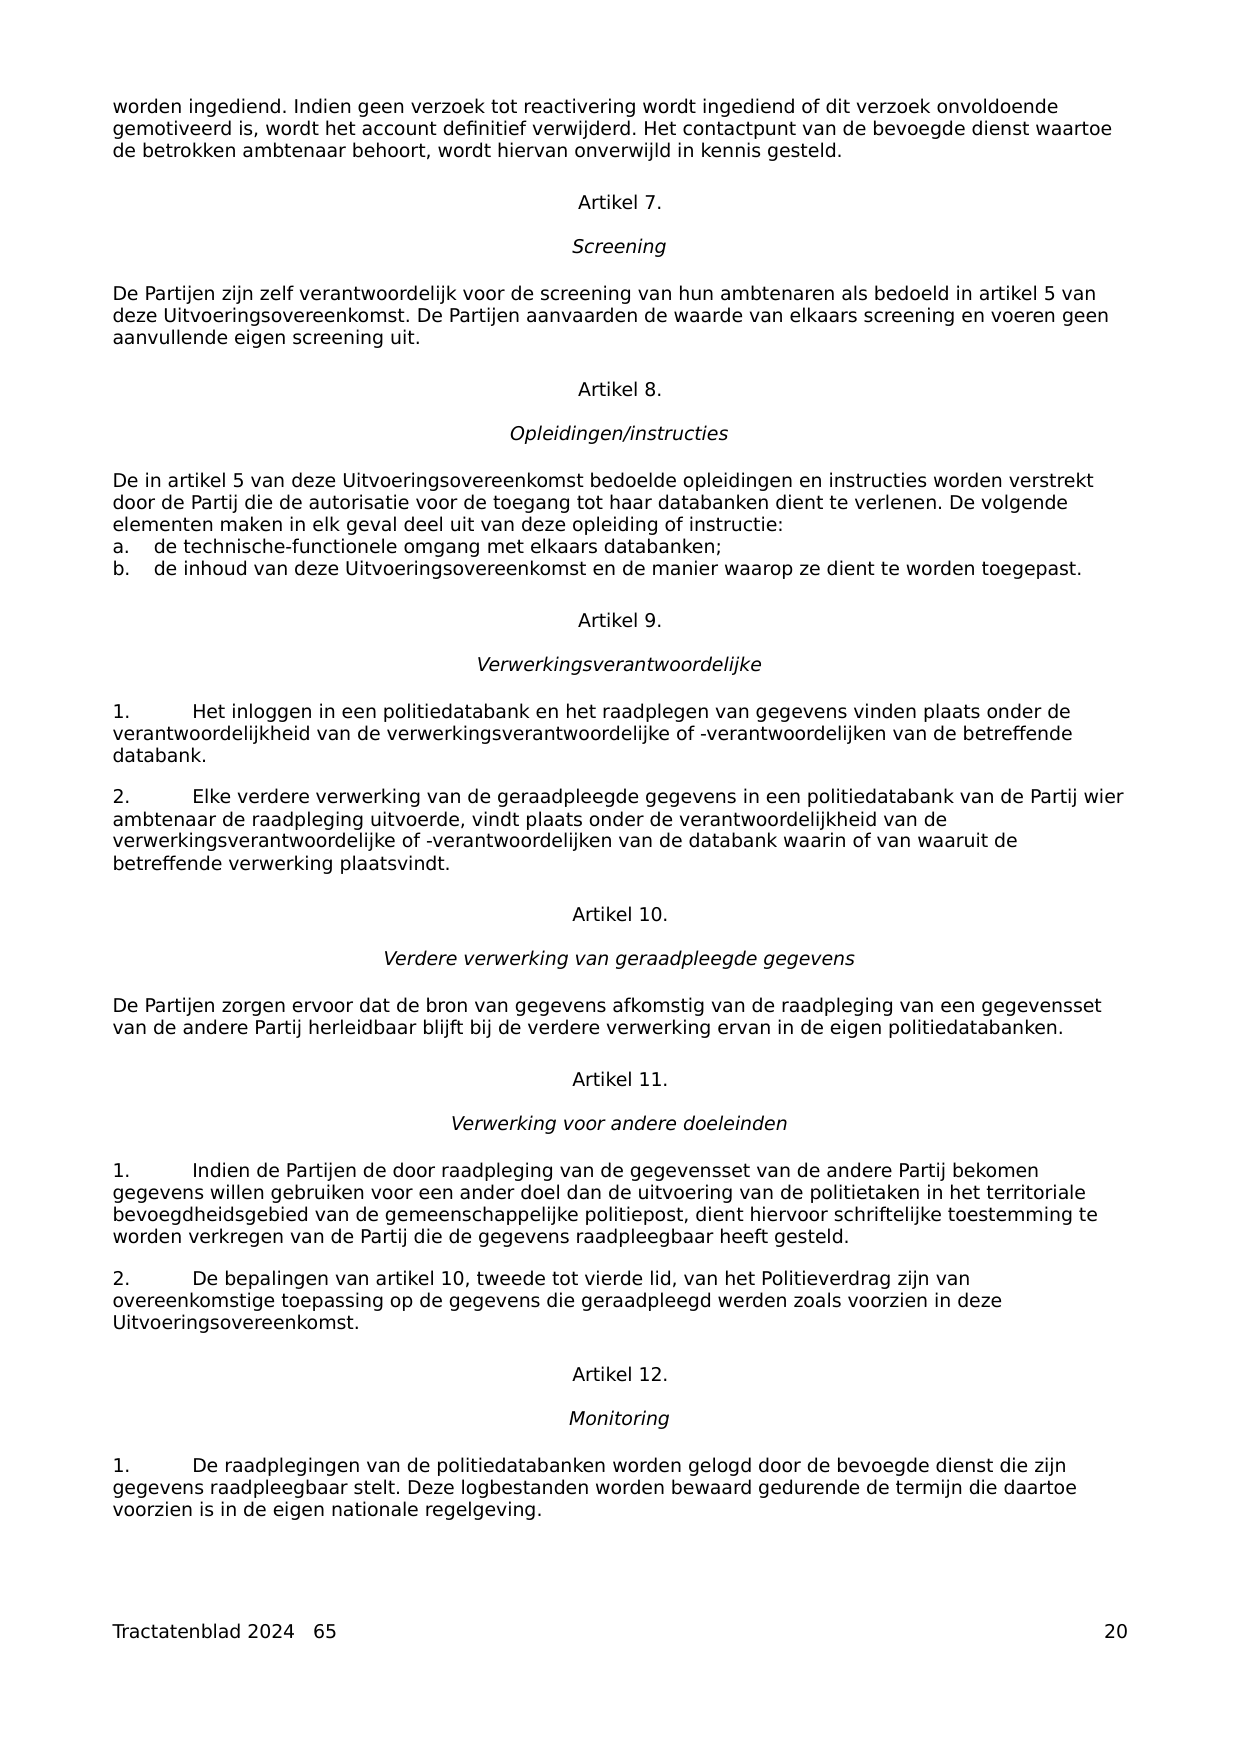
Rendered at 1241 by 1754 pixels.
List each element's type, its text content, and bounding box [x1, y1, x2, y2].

text De in artikel 5 van deze Uitvoeringsovereenkomst bedoelde opleidingen en instructies worden verstrekt door de Partij die de autorisatie voor de toegang tot haar databanken dient te verlenen. De volgende elementen maken in elk geval deel uit van deze opleiding of instructie: [112, 470, 1128, 536]
text b. de inhoud van deze Uitvoeringsovereenkomst en de manier waarop ze dient te worden toegepast. [112, 558, 1128, 579]
text De Partijen zijn zelf verantwoordelijk voor de screening van hun ambtenaren als bedoeld in artikel 5 van deze Uitvoeringsovereenkomst. De Partijen aanvaarden de waarde van elkaars screening en voeren geen aanvullende eigen screening uit. [112, 283, 1128, 349]
text 1. Het inloggen in een politiedatabank en het raadplegen van gegevens vinden plaats onder de verantwoordelijkheid van de verwerkingsverantwoordelijke of -verantwoordelijken van de betreffende databank. [112, 701, 1128, 766]
subtitle Artikel 10. Verdere verwerking van geraadpleegde gegevens [112, 904, 1128, 970]
text 1. Indien de Partijen de door raadpleging van de gegevensset van de andere Partij bekomen gegevens willen gebruiken voor een ander doel dan de uitvoering van de politietaken in het territoriale bevoegdheidsgebied van de gemeenschappelijke politiepost, dient hiervoor schriftelijke toestemming te worden verkregen van de Partij die de gegevens raadpleegbaar heeft gesteld. [112, 1160, 1128, 1248]
text De Partijen zorgen ervoor dat de bron van gegevens afkomstig van de raadpleging van een gegevensset van de andere Partij herleidbaar blijft bij de verdere verwerking ervan in de eigen politiedatabanken. [112, 995, 1128, 1039]
text worden ingediend. Indien geen verzoek tot reactivering wordt ingediend of dit verzoek onvoldoende gemotiveerd is, wordt het account definitief verwijderd. Het contactpunt van de bevoegde dienst waartoe de betrokken ambtenaar behoort, wordt hiervan onverwijld in kennis gesteld. [112, 96, 1128, 162]
text 2. De bepalingen van artikel 10, tweede tot vierde lid, van het Politieverdrag zijn van overeenkomstige toepassing op de gegevens die geraadpleegd werden zoals voorzien in deze Uitvoeringsovereenkomst. [112, 1268, 1128, 1334]
text 1. De raadplegingen van de politiedatabanken worden gelogd door de bevoegde dienst die zijn gegevens raadpleegbaar stelt. Deze logbestanden worden bewaard gedurende de termijn die daartoe voorzien is in de eigen nationale regelgeving. [112, 1455, 1128, 1521]
text a. de technische-functionele omgang met elkaars databanken; [112, 536, 1128, 558]
subtitle Artikel 7. Screening [112, 192, 1128, 258]
subtitle Artikel 12. Monitoring [112, 1364, 1128, 1430]
text 2. Elke verdere verwerking van de geraadpleegde gegevens in een politiedatabank van de Partij wier ambtenaar de raadpleging uitvoerde, vindt plaats onder de verantwoordelijkheid van de verwerkingsverantwoordelijke of -verantwoordelijken van de databank waarin of van waaruit de betreffende verwerking plaatsvindt. [112, 786, 1128, 874]
subtitle Artikel 9. Verwerkingsverantwoordelijke [112, 609, 1128, 676]
subtitle Artikel 11. Verwerking voor andere doeleinden [112, 1069, 1128, 1135]
subtitle Artikel 8. Opleidingen/instructies [112, 379, 1128, 445]
